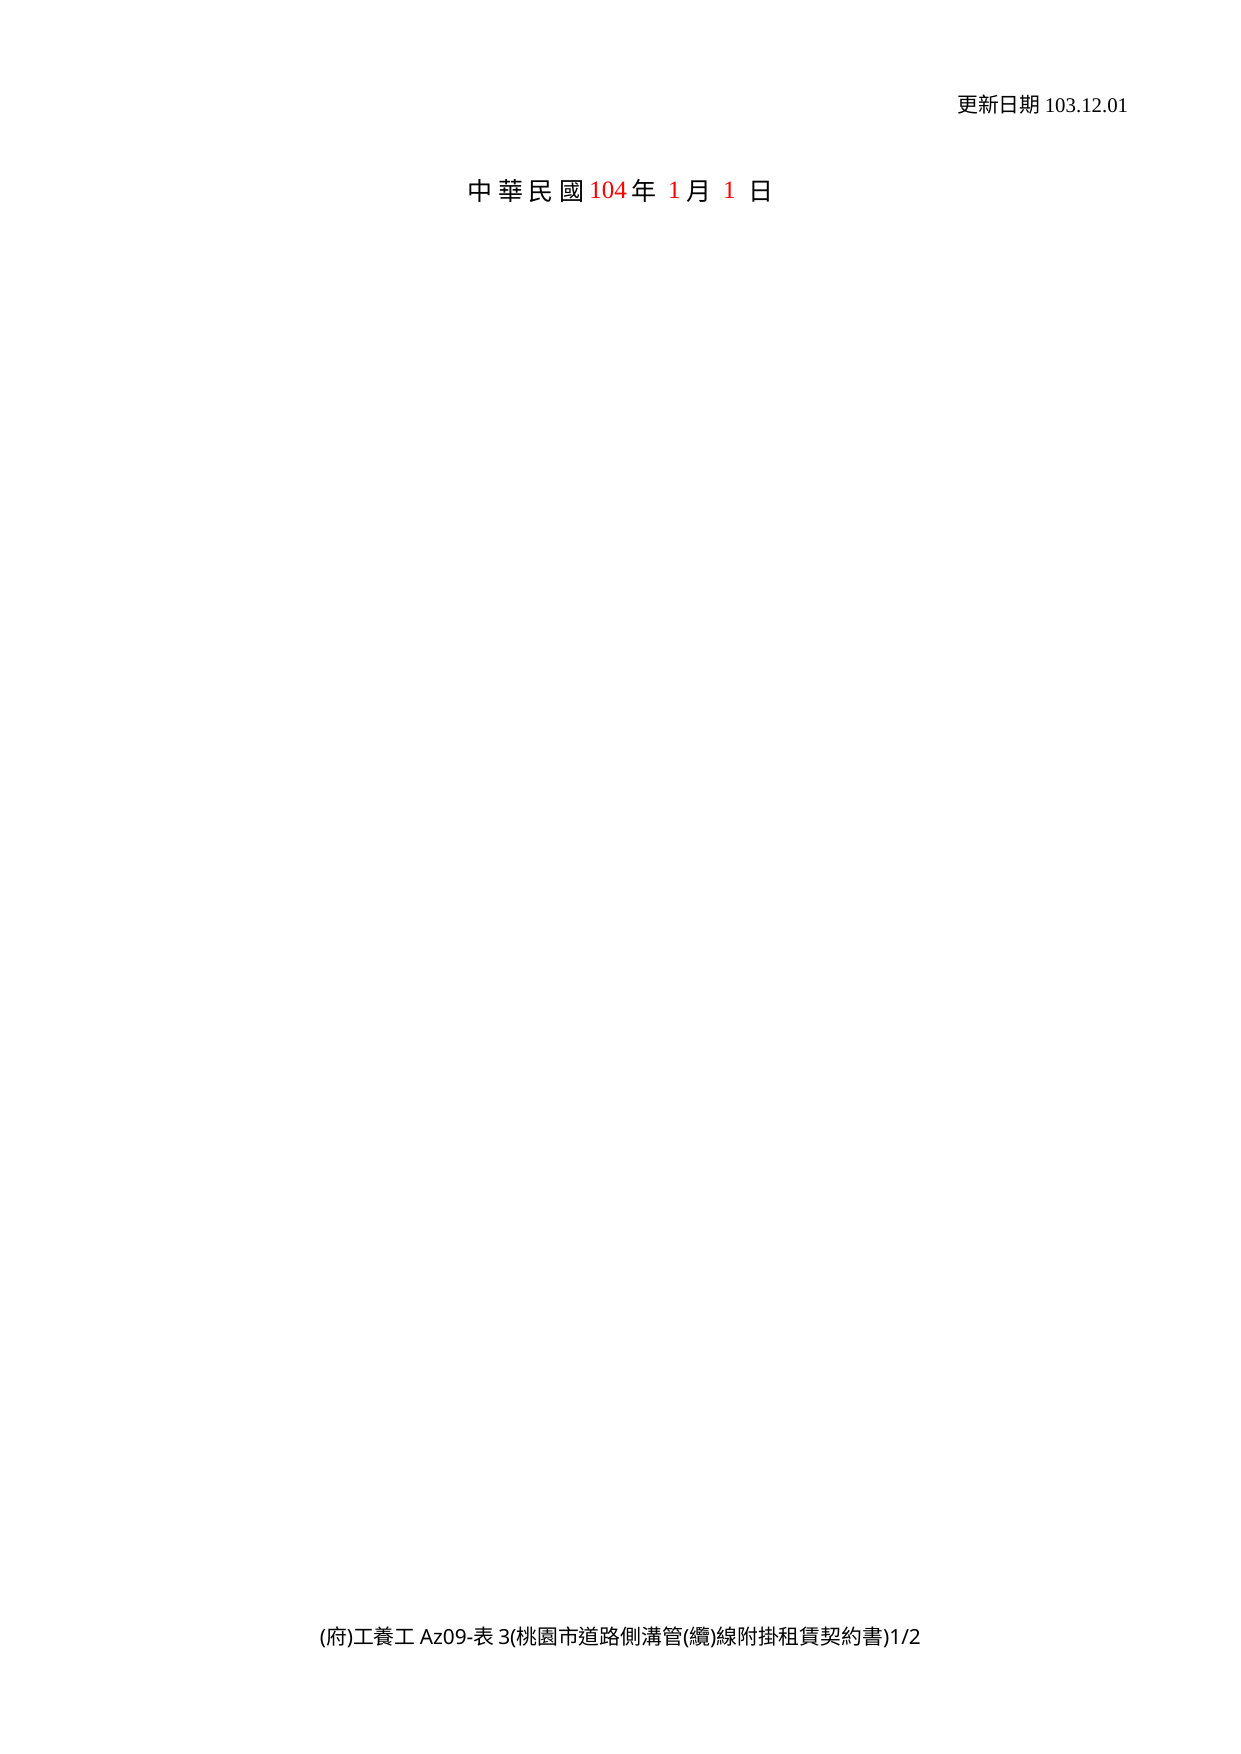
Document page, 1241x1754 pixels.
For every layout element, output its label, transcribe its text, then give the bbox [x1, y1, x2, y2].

text 中 華 民 國104年 1 月 1 日 [112, 164, 1128, 202]
